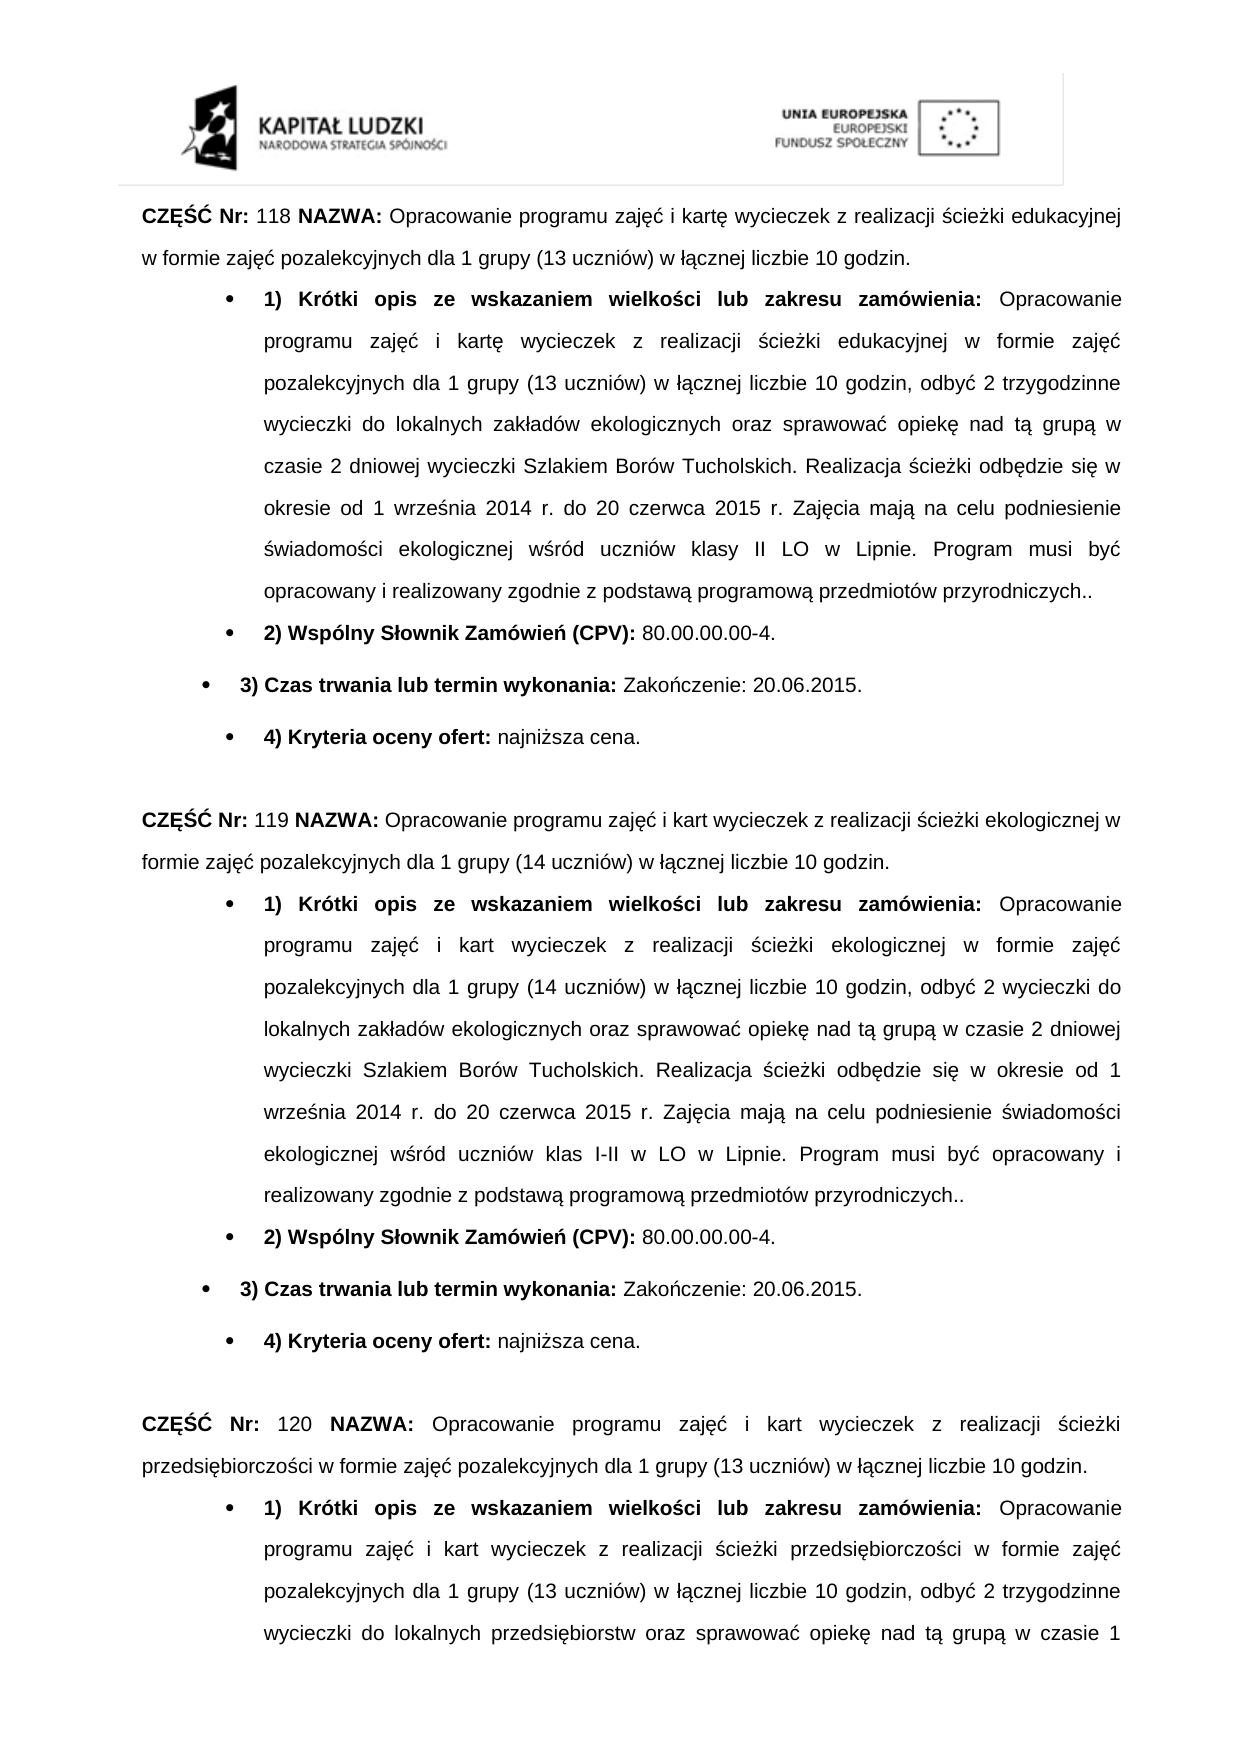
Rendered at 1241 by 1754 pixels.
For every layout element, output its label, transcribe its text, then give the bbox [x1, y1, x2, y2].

list 3) Czas trwania lub termin wykonania: Zakończenie: 20.06.2015. [202, 655, 1122, 697]
list 3) Czas trwania lub termin wykonania: Zakończenie: 20.06.2015. [202, 1259, 1122, 1301]
text CZĘŚĆ Nr: 119 NAZWA: Opracowanie programu zajęć i kart wycieczek z realizacji ścieżki ekologicznej w formie zajęć pozalekcyjnych dla 1 grupy (14 uczniów) w łącznej liczbie 10 godzin. [142, 790, 1122, 874]
list 1) Krótki opis ze wskazaniem wielkości lub zakresu zamówienia: Opracowanie programu zajęć i kart wycieczek z realizacji ścieżki przedsiębiorczości w formie zajęć pozalekcyjnych dla 1 grupy (13 uczniów) w łącznej liczbie 10 godzin, odbyć 2 trzygodzinne wycieczki do lokalnych przedsiębiorstw oraz sprawować opiekę nad tą grupą w czasie 1 [226, 1478, 1122, 1644]
list 1) Krótki opis ze wskazaniem wielkości lub zakresu zamówienia: Opracowanie programu zajęć i kartę wycieczek z realizacji ścieżki edukacyjnej w formie zajęć pozalekcyjnych dla 1 grupy (13 uczniów) w łącznej liczbie 10 godzin, odbyć 2 trzygodzinne wycieczki do lokalnych zakładów ekologicznych oraz sprawować opiekę nad tą grupą w czasie 2 dniowej wycieczki Szlakiem Borów Tucholskich. Realizacja ścieżki odbędzie się w okresie od 1 września 2014 r. do 20 czerwca 2015 r. Zajęcia mają na celu podniesienie świadomości ekologicznej wśród uczniów klasy II LO w Lipnie. Program musi być opracowany i realizowany zgodnie z podstawą programową przedmiotów przyrodniczych.. [226, 269, 1122, 603]
list 2) Wspólny Słownik Zamówień (CPV): 80.00.00.00-4. [226, 603, 1122, 644]
list 2) Wspólny Słownik Zamówień (CPV): 80.00.00.00-4. [226, 1207, 1122, 1249]
list 4) Kryteria oceny ofert: najniższa cena. [226, 707, 1122, 749]
list 1) Krótki opis ze wskazaniem wielkości lub zakresu zamówienia: Opracowanie programu zajęć i kart wycieczek z realizacji ścieżki ekologicznej w formie zajęć pozalekcyjnych dla 1 grupy (14 uczniów) w łącznej liczbie 10 godzin, odbyć 2 wycieczki do lokalnych zakładów ekologicznych oraz sprawować opiekę nad tą grupą w czasie 2 dniowej wycieczki Szlakiem Borów Tucholskich. Realizacja ścieżki odbędzie się w okresie od 1 września 2014 r. do 20 czerwca 2015 r. Zajęcia mają na celu podniesienie świadomości ekologicznej wśród uczniów klas I-II w LO w Lipnie. Program musi być opracowany i realizowany zgodnie z podstawą programową przedmiotów przyrodniczych.. [226, 874, 1122, 1207]
list 4) Kryteria oceny ofert: najniższa cena. [226, 1311, 1122, 1353]
text CZĘŚĆ Nr: 120 NAZWA: Opracowanie programu zajęć i kart wycieczek z realizacji ścieżki przedsiębiorczości w formie zajęć pozalekcyjnych dla 1 grupy (13 uczniów) w łącznej liczbie 10 godzin. [142, 1394, 1122, 1478]
text CZĘŚĆ Nr: 118 NAZWA: Opracowanie programu zajęć i kartę wycieczek z realizacji ścieżki edukacyjnej w formie zajęć pozalekcyjnych dla 1 grupy (13 uczniów) w łącznej liczbie 10 godzin. [142, 186, 1122, 269]
